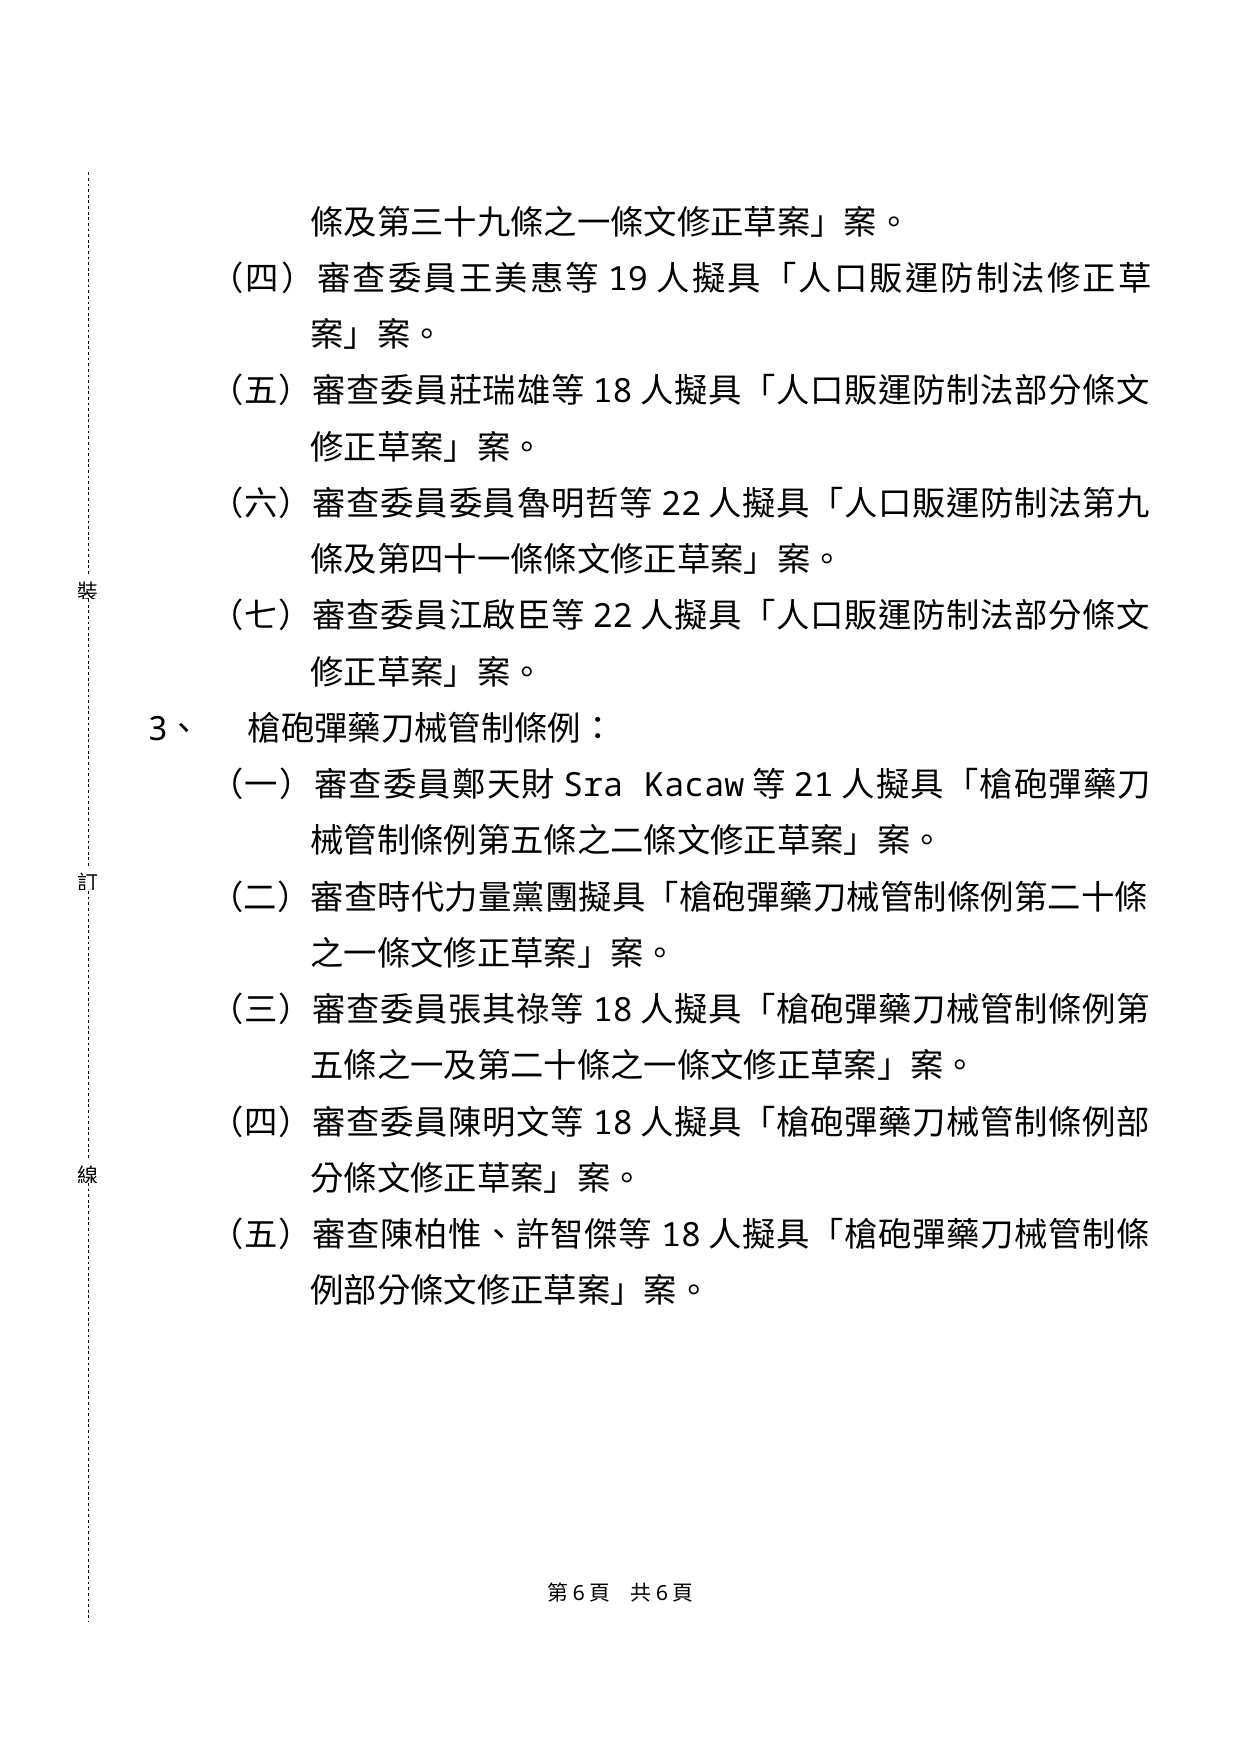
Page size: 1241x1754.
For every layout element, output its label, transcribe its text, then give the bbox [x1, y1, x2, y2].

text （七）審查委員江啟臣等22人擬具「人口販運防制法部分條文修正草案」案。 [210, 583, 1152, 695]
text （五）審查委員莊瑞雄等18人擬具「人口販運防制法部分條文修正草案」案。 [210, 358, 1152, 470]
text （二）審查時代力量黨團擬具「槍砲彈藥刀械管制條例第二十條之一條文修正草案」案。 [210, 864, 1152, 977]
text （四）審查委員陳明文等18人擬具「槍砲彈藥刀械管制條例部分條文修正草案」案。 [210, 1089, 1152, 1202]
text （四）審查委員王美惠等19人擬具「人口販運防制法修正草案」案。 [210, 245, 1152, 358]
text （一）審查委員鄭天財Sra Kacaw等21人擬具「槍砲彈藥刀械管制條例第五條之二條文修正草案」案。 [210, 752, 1152, 864]
text （三）審查委員張其祿等18人擬具「槍砲彈藥刀械管制條例第五條之一及第二十條之一條文修正草案」案。 [210, 977, 1152, 1089]
text （六）審查委員委員魯明哲等22人擬具「人口販運防制法第九條及第四十一條條文修正草案」案。 [210, 470, 1152, 583]
text （五）審查陳柏惟、許智傑等18人擬具「槍砲彈藥刀械管制條例部分條文修正草案」案。 [210, 1202, 1152, 1314]
text 條及第三十九條之一條文修正草案」案。 [210, 189, 1152, 245]
list 槍砲彈藥刀械管制條例： [148, 695, 1152, 752]
